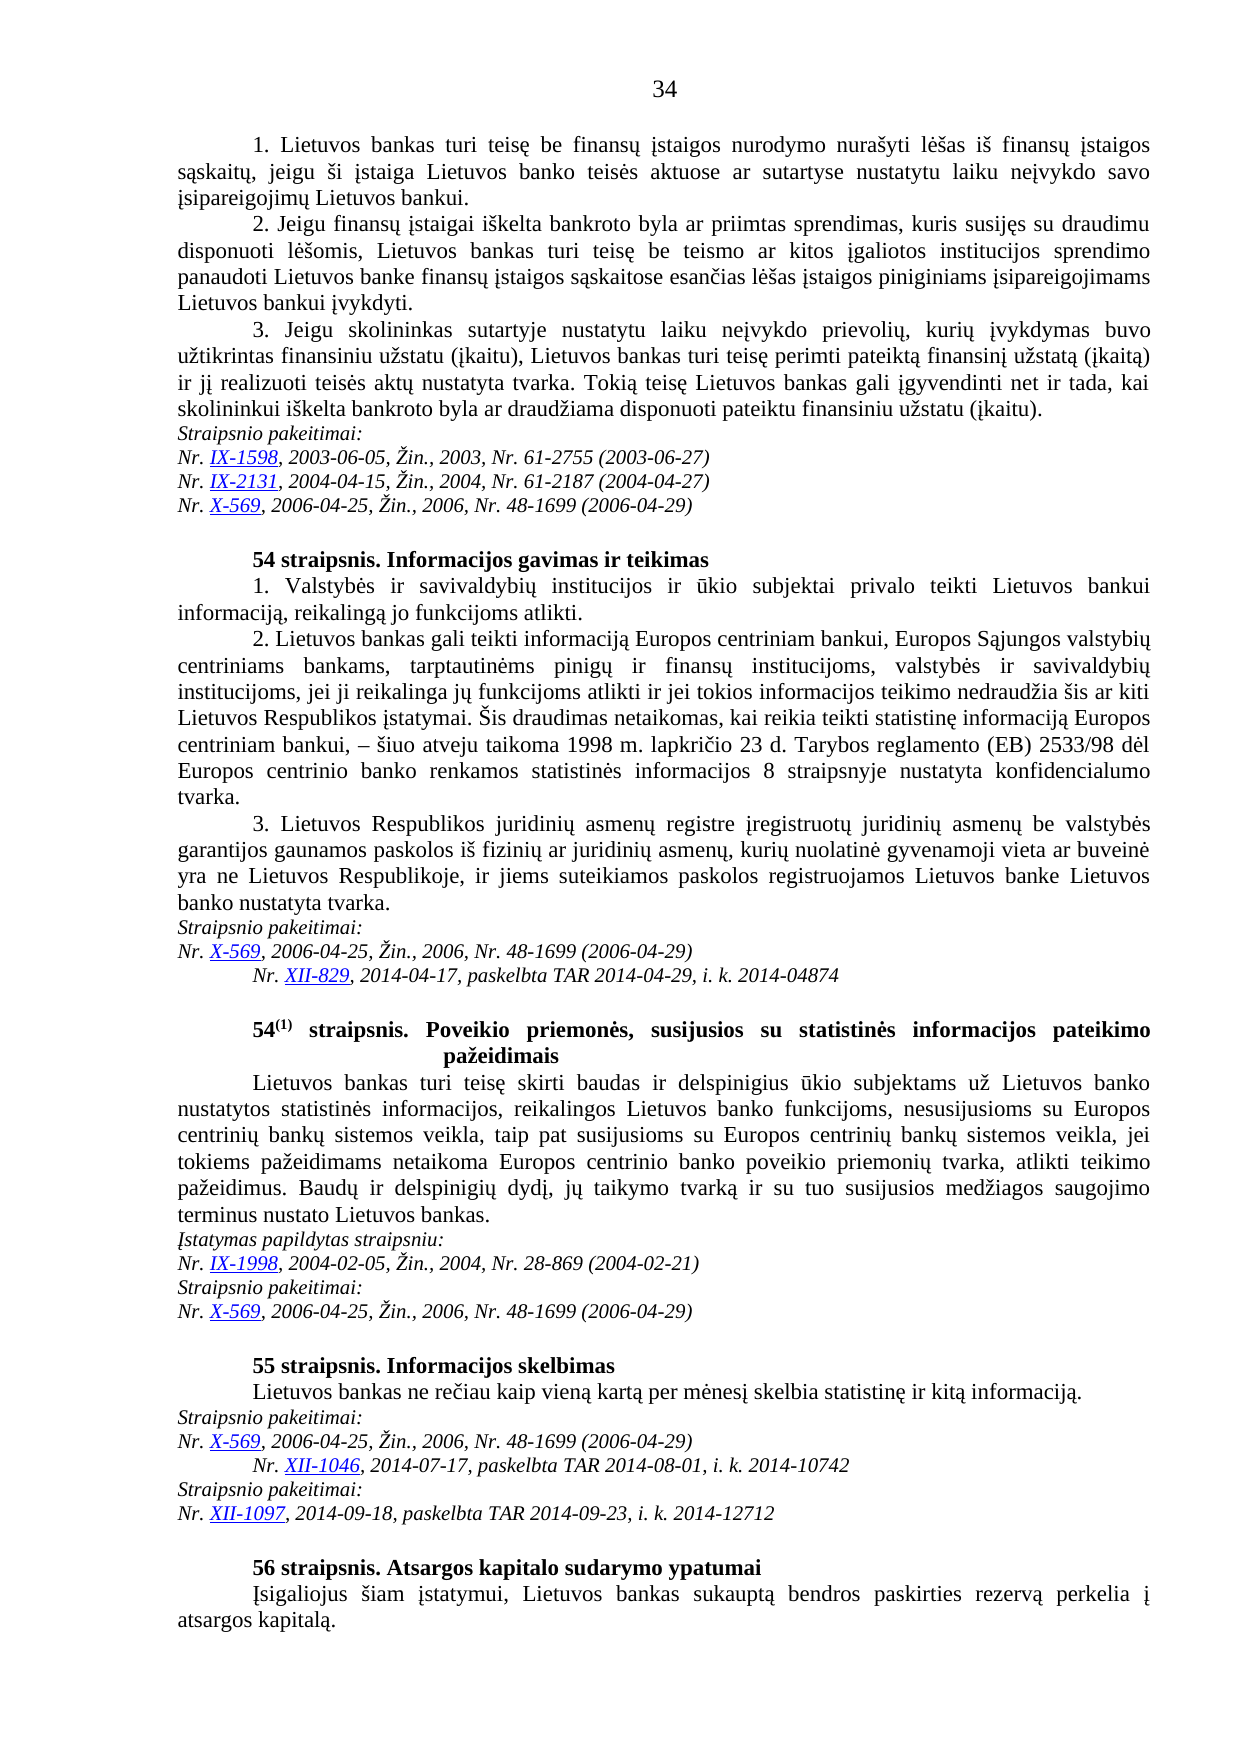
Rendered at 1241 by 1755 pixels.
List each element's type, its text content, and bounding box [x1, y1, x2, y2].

text Nr. IX-1598, 2003-06-05, Žin., 2003, Nr. 61-2755 (2003-06-27) [177, 445, 1152, 469]
text 3. Jeigu skolininkas sutartyje nustatytu laiku neįvykdo prievolių, kurių įvykdymas buvo užtikrintas finansiniu užstatu (įkaitu), Lietuvos bankas turi teisę perimti pateiktą finansinį užstatą (įkaitą) ir jį realizuoti teisės aktų nustatyta tvarka. Tokią teisę Lietuvos bankas gali įgyvendinti net ir tada, kai skolininkui iškelta bankroto byla ar draudžiama disponuoti pateiktu finansiniu užstatu (įkaitu). [177, 316, 1152, 421]
text Nr. X-569, 2006-04-25, Žin., 2006, Nr. 48-1699 (2006-04-29) [177, 939, 1152, 963]
text Straipsnio pakeitimai: [177, 421, 1152, 445]
text Lietuvos bankas turi teisę skirti baudas ir delspinigius ūkio subjektams už Lietuvos banko nustatytos statistinės informacijos, reikalingos Lietuvos banko funkcijoms, nesusijusioms su Europos centrinių bankų sistemos veikla, taip pat susijusioms su Europos centrinių bankų sistemos veikla, jei tokiems pažeidimams netaikoma Europos centrinio banko poveikio priemonių tvarka, atlikti teikimo pažeidimus. Baudų ir delspinigių dydį, jų taikymo tvarką ir su tuo susijusios medžiagos saugojimo terminus nustato Lietuvos bankas. [177, 1069, 1152, 1227]
text Nr. X-569, 2006-04-25, Žin., 2006, Nr. 48-1699 (2006-04-29) [177, 1299, 1152, 1323]
text 1. Valstybės ir savivaldybių institucijos ir ūkio subjektai privalo teikti Lietuvos bankui informaciją, reikalingą jo funkcijoms atlikti. [177, 573, 1152, 625]
text 54 straipsnis. Informacijos gavimas ir teikimas [177, 546, 1152, 573]
text Straipsnio pakeitimai: [177, 1275, 1152, 1299]
text Nr. XII-829, 2014-04-17, paskelbta TAR 2014-04-29, i. k. 2014-04874 [177, 963, 1152, 987]
text 2. Lietuvos bankas gali teikti informaciją Europos centriniam bankui, Europos Sąjungos valstybių centriniams bankams, tarptautinėms pinigų ir finansų institucijoms, valstybės ir savivaldybių institucijoms, jei ji reikalinga jų funkcijoms atlikti ir jei tokios informacijos teikimo nedraudžia šis ar kiti Lietuvos Respublikos įstatymai. Šis draudimas netaikomas, kai reikia teikti statistinę informaciją Europos centriniam bankui, – šiuo atveju taikoma 1998 m. lapkričio 23 d. Tarybos reglamento (EB) 2533/98 dėl Europos centrinio banko renkamos statistinės informacijos 8 straipsnyje nustatyta konfidencialumo tvarka. [177, 625, 1152, 810]
text Nr. XII-1046, 2014-07-17, paskelbta TAR 2014-08-01, i. k. 2014-10742 [177, 1453, 1152, 1477]
text Įsigaliojus šiam įstatymui, Lietuvos bankas sukauptą bendros paskirties rezervą perkelia į atsargos kapitalą. [177, 1580, 1152, 1633]
text 3. Lietuvos Respublikos juridinių asmenų registre įregistruotų juridinių asmenų be valstybės garantijos gaunamos paskolos iš fizinių ar juridinių asmenų, kurių nuolatinė gyvenamoji vieta ar buveinė yra ne Lietuvos Respublikoje, ir jiems suteikiamos paskolos registruojamos Lietuvos banke Lietuvos banko nustatyta tvarka. [177, 810, 1152, 915]
text Straipsnio pakeitimai: [177, 1477, 1152, 1501]
text Nr. IX-1998, 2004-02-05, Žin., 2004, Nr. 28-869 (2004-02-21) [177, 1251, 1152, 1275]
text Nr. X-569, 2006-04-25, Žin., 2006, Nr. 48-1699 (2006-04-29) [177, 493, 1152, 517]
text Straipsnio pakeitimai: [177, 1405, 1152, 1429]
text Nr. XII-1097, 2014-09-18, paskelbta TAR 2014-09-23, i. k. 2014-12712 [177, 1501, 1152, 1525]
text Straipsnio pakeitimai: [177, 915, 1152, 939]
text 2. Jeigu finansų įstaigai iškelta bankroto byla ar priimtas sprendimas, kuris susijęs su draudimu disponuoti lėšomis, Lietuvos bankas turi teisę be teismo ar kitos įgaliotos institucijos sprendimo panaudoti Lietuvos banke finansų įstaigos sąskaitose esančias lėšas įstaigos piniginiams įsipareigojimams Lietuvos bankui įvykdyti. [177, 210, 1152, 316]
text 55 straipsnis. Informacijos skelbimas [177, 1352, 1152, 1378]
text Įstatymas papildytas straipsniu: [177, 1227, 1152, 1251]
text 1. Lietuvos bankas turi teisę be finansų įstaigos nurodymo nurašyti lėšas iš finansų įstaigos sąskaitų, jeigu ši įstaiga Lietuvos banko teisės aktuose ar sutartyse nustatytu laiku neįvykdo savo įsipareigojimų Lietuvos bankui. [177, 131, 1152, 210]
text Nr. X-569, 2006-04-25, Žin., 2006, Nr. 48-1699 (2006-04-29) [177, 1429, 1152, 1453]
text Lietuvos bankas ne rečiau kaip vieną kartą per mėnesį skelbia statistinę ir kitą informaciją. [177, 1378, 1152, 1405]
text 56 straipsnis. Atsargos kapitalo sudarymo ypatumai [177, 1554, 1152, 1580]
text Nr. IX-2131, 2004-04-15, Žin., 2004, Nr. 61-2187 (2004-04-27) [177, 469, 1152, 493]
text 54(1) straipsnis. Poveikio priemonės, susijusios su statistinės informacijos pateikimo pažeidimais [252, 1016, 1152, 1069]
